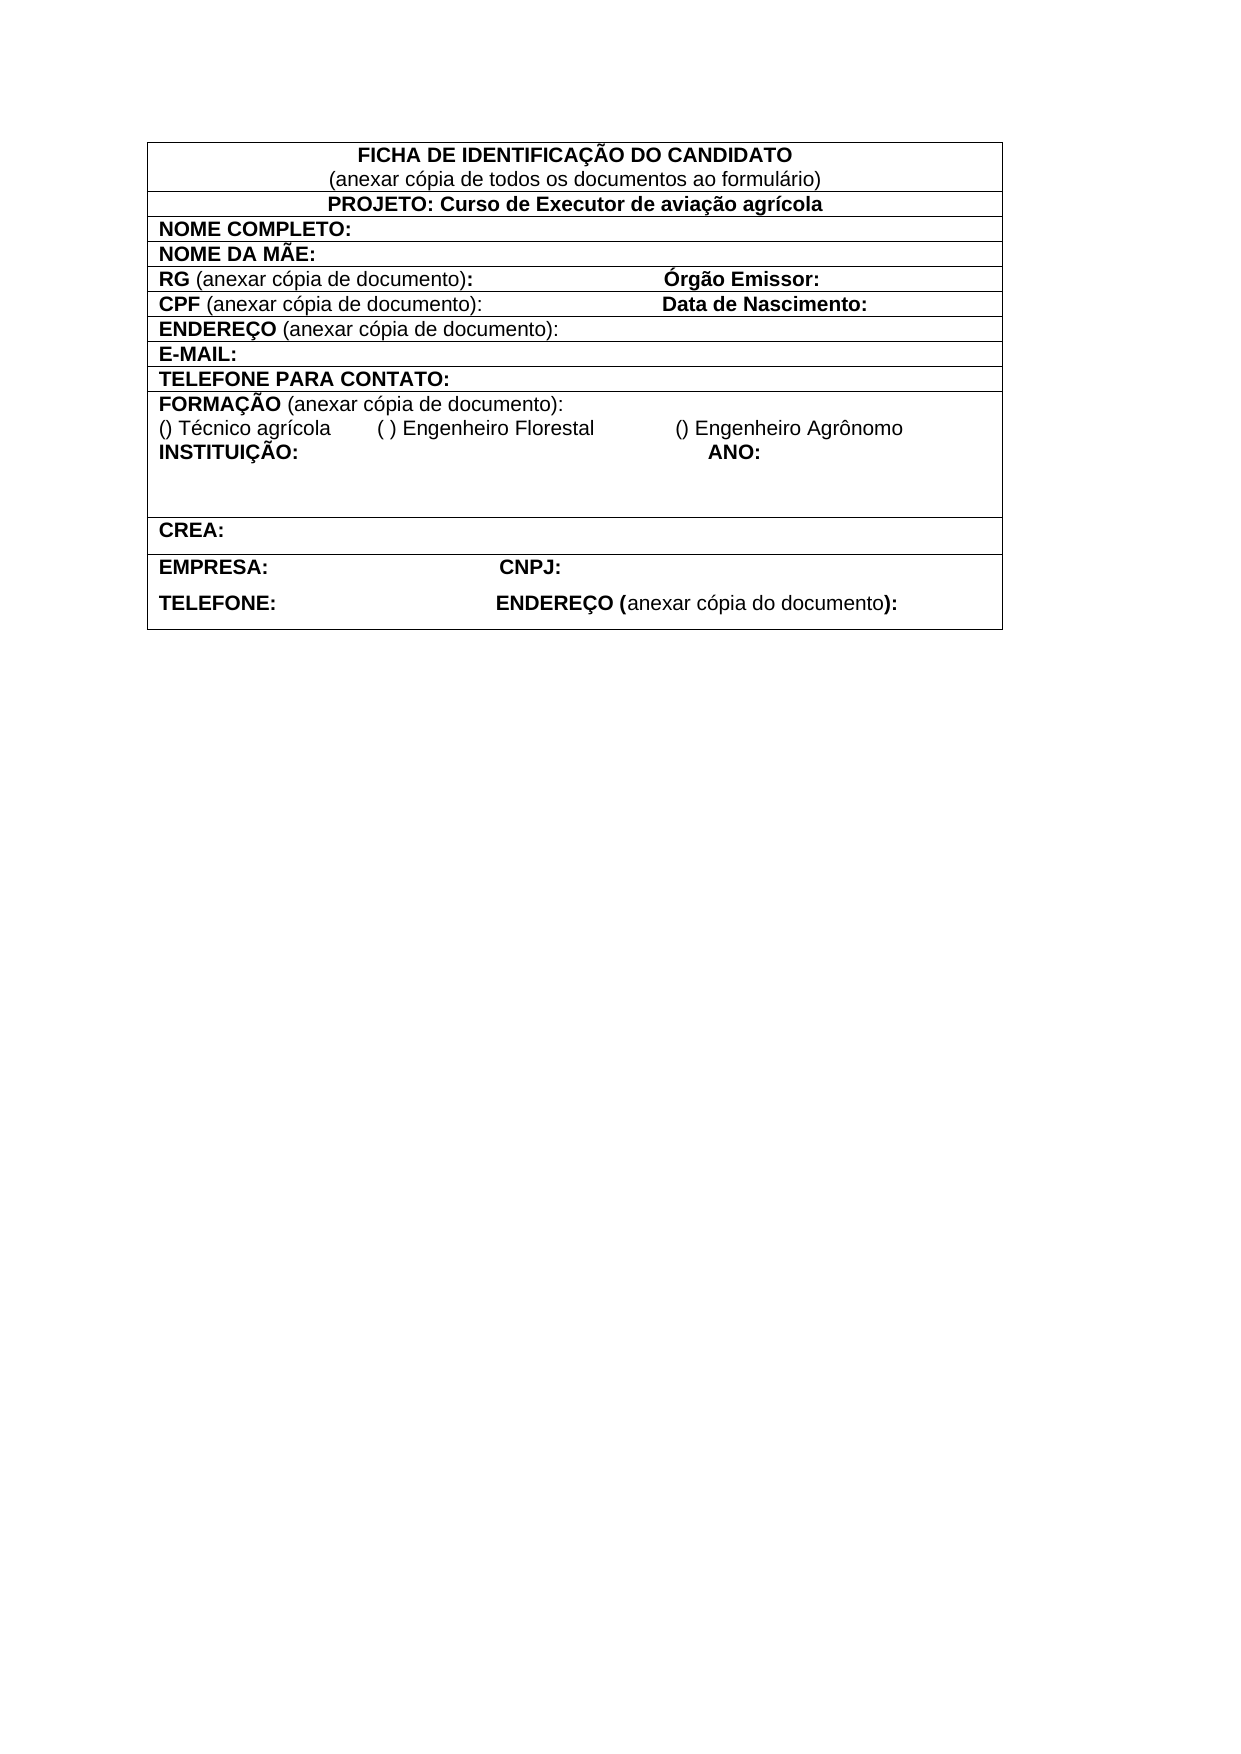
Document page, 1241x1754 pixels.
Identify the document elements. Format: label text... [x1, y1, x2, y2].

table_cell EMPRESA: CNPJ: TELEFONE: ENDEREÇO (anexar cópia do documento): [148, 555, 1002, 629]
table_cell RG (anexar cópia de documento): Órgão Emissor: [148, 267, 1002, 291]
table_cell ENDEREÇO (anexar cópia de documento): [148, 317, 1002, 341]
table_cell E-MAIL: [148, 342, 1002, 366]
table_header FICHA DE IDENTIFICAÇÃO DO CANDIDATO (anexar cópia de todos os documentos ao formulário) [148, 143, 1002, 191]
table_cell CREA: [148, 518, 1002, 554]
table_cell FORMAÇÃO (anexar cópia de documento): () Técnico agrícola ( ) Engenheiro Florestal () Engenheiro Agrônomo INSTITUIÇÃO: ANO: [148, 392, 1002, 517]
table_cell TELEFONE PARA CONTATO: [148, 367, 1002, 391]
table_cell NOME COMPLETO: [148, 217, 1002, 241]
table_cell CPF (anexar cópia de documento): Data de Nascimento: [148, 292, 1002, 316]
table_cell NOME DA MÃE: [148, 242, 1002, 266]
table_cell PROJETO: Curso de Executor de aviação agrícola [148, 192, 1002, 216]
